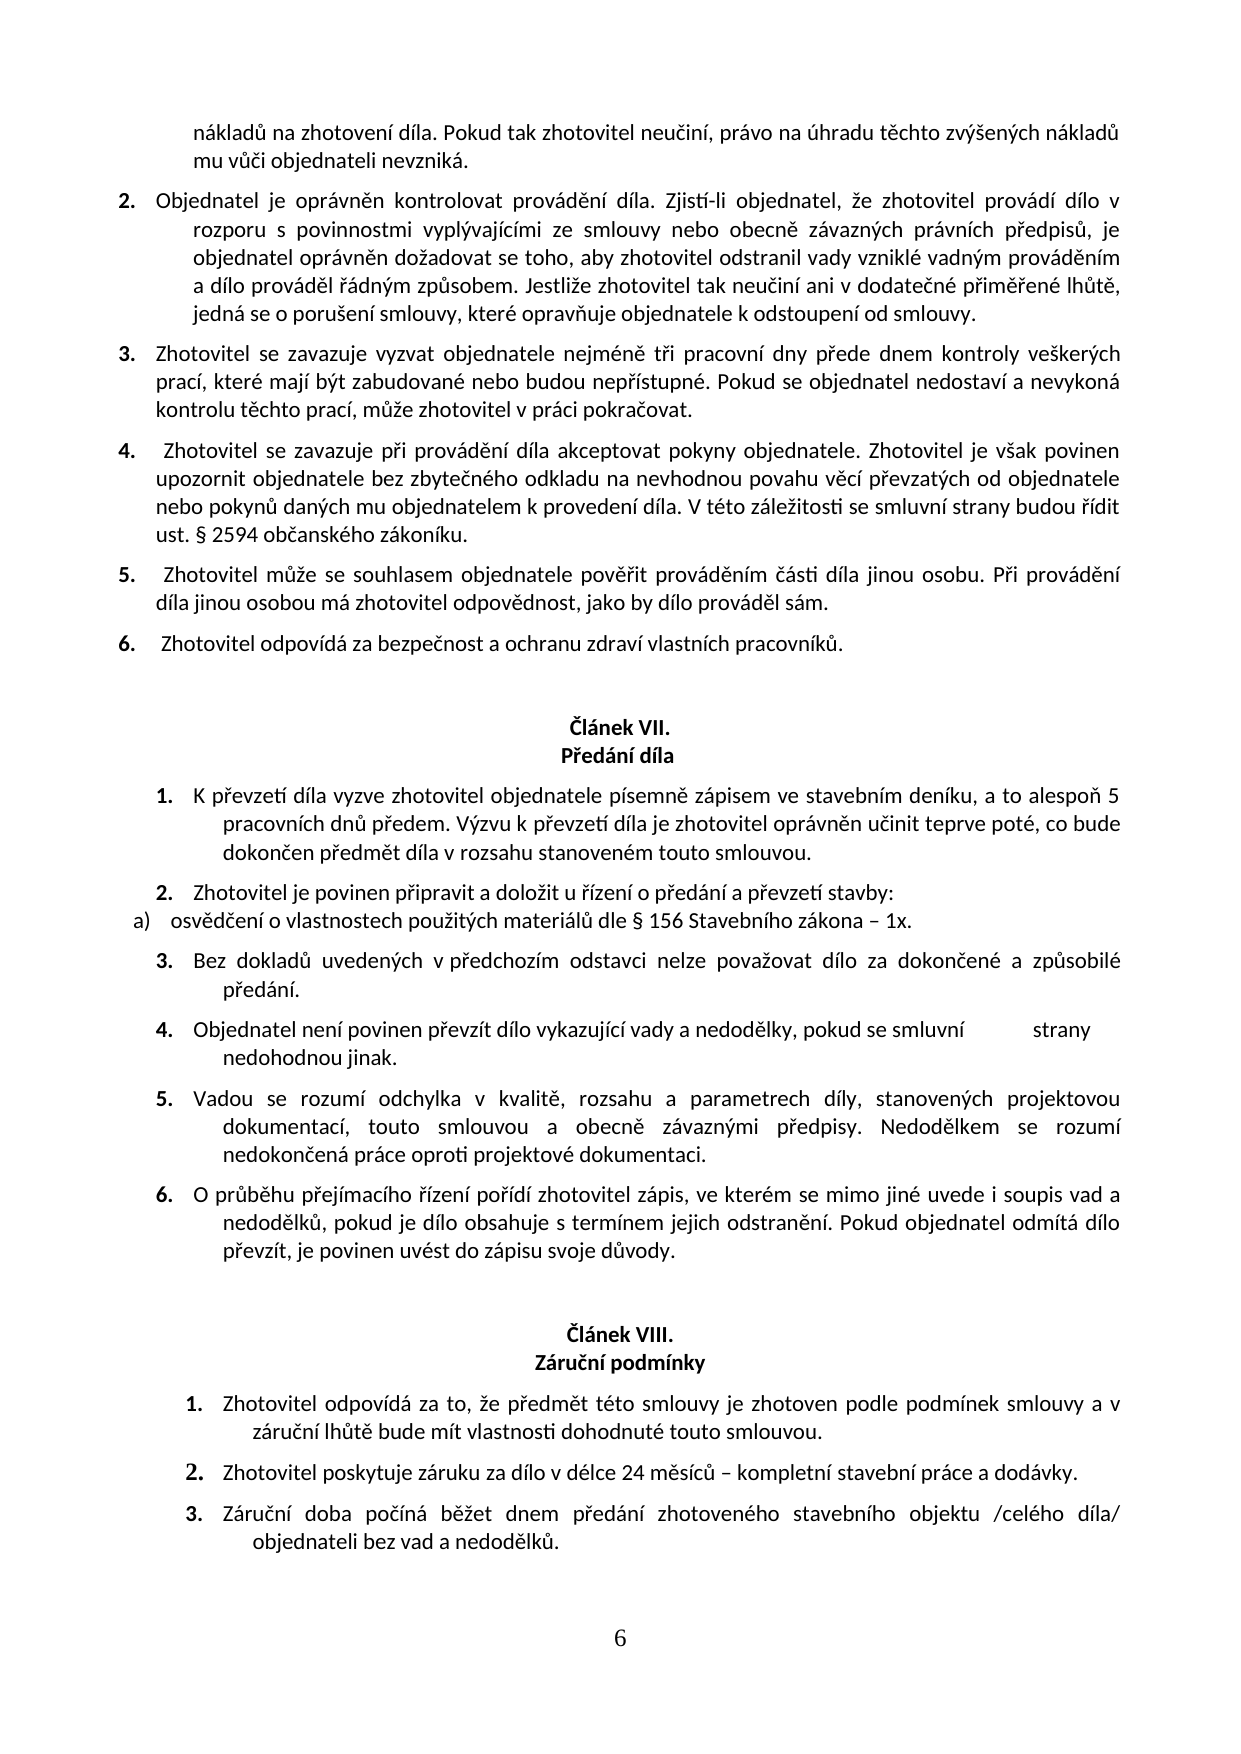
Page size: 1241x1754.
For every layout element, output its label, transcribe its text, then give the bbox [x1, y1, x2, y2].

list Zhotovitel odpovídá za to, že předmět této smlouvy je zhotoven podle podmínek smlouvy a v záruční lhůtě bude mít vlastnosti dohodnuté touto smlouvou. [185, 1389, 1122, 1445]
list Bez dokladů uvedených v předchozím odstavci nelze považovat dílo za dokončené a způsobilé předání. [156, 947, 1122, 1003]
subtitle Záruční podmínky [118, 1348, 1122, 1376]
subtitle Předání díla [118, 741, 1122, 769]
list K převzetí díla vyzve zhotovitel objednatele písemně zápisem ve stavebním deníku, a to alespoň 5 pracovních dnů předem. Výzvu k převzetí díla je zhotovitel oprávněn učinit teprve poté, co bude dokončen předmět díla v rozsahu stanoveném touto smlouvou. [156, 782, 1122, 866]
list Objednatel je oprávněn kontrolovat provádění díla. Zjistí-li objednatel, že zhotovitel provádí dílo v rozporu s povinnostmi vyplývajícími ze smlouvy nebo obecně závazných právních předpisů, je objednatel oprávněn dožadovat se toho, aby zhotovitel odstranil vady vzniklé vadným prováděním a dílo prováděl řádným způsobem. Jestliže zhotovitel tak neučiní ani v dodatečné přiměřené lhůtě, jedná se o porušení smlouvy, které opravňuje objednatele k odstoupení od smlouvy. [118, 187, 1122, 327]
list Vadou se rozumí odchylka v kvalitě, rozsahu a parametrech díly, stanovených projektovou dokumentací, touto smlouvou a obecně závaznými předpisy. Nedodělkem se rozumí nedokončená práce oproti projektové dokumentaci. [156, 1084, 1122, 1168]
list Zhotovitel je povinen připravit a doložit u řízení o předání a převzetí stavby: [156, 878, 1122, 906]
list O průběhu přejímacího řízení pořídí zhotovitel zápis, ve kterém se mimo jiné uvede i soupis vad a nedodělků, pokud je dílo obsahuje s termínem jejich odstranění. Pokud objednatel odmítá dílo převzít, je povinen uvést do zápisu svoje důvody. [156, 1180, 1122, 1264]
list Záruční doba počíná běžet dnem předání zhotoveného stavebního objektu /celého díla/ objednateli bez vad a nedodělků. [185, 1499, 1122, 1555]
list Zhotovitel se zavazuje při provádění díla akceptovat pokyny objednatele. Zhotovitel je však povinen upozornit objednatele bez zbytečného odkladu na nevhodnou povahu věcí převzatých od objednatele nebo pokynů daných mu objednatelem k provedení díla. V této záležitosti se smluvní strany budou řídit ust. § 2594 občanského zákoníku. [118, 436, 1122, 548]
list Zhotovitel může se souhlasem objednatele pověřit prováděním části díla jinou osobu. Při provádění díla jinou osobou má zhotovitel odpovědnost, jako by dílo prováděl sám. [118, 560, 1122, 616]
subtitle Článek VIII. [118, 1320, 1122, 1348]
list Zhotovitel poskytuje záruku za dílo v délce 24 měsíců – kompletní stavební práce a dodávky. [185, 1457, 1122, 1487]
list osvědčení o vlastnostech použitých materiálů dle § 156 Stavebního zákona – 1x. [133, 906, 1122, 934]
list nákladů na zhotovení díla. Pokud tak zhotovitel neučiní, právo na úhradu těchto zvýšených nákladů mu vůči objednateli nevzniká. [118, 118, 1122, 174]
list Zhotovitel odpovídá za bezpečnost a ochranu zdraví vlastních pracovníků. [118, 629, 1122, 657]
list Objednatel není povinen převzít dílo vykazující vady a nedodělky, pokud se smluvní strany nedohodnou jinak. [156, 1015, 1122, 1071]
list Zhotovitel se zavazuje vyzvat objednatele nejméně tři pracovní dny přede dnem kontroly veškerých prací, které mají být zabudované nebo budou nepřístupné. Pokud se objednatel nedostaví a nevykoná kontrolu těchto prací, může zhotovitel v práci pokračovat. [118, 339, 1122, 423]
subtitle Článek VII. [118, 713, 1122, 741]
